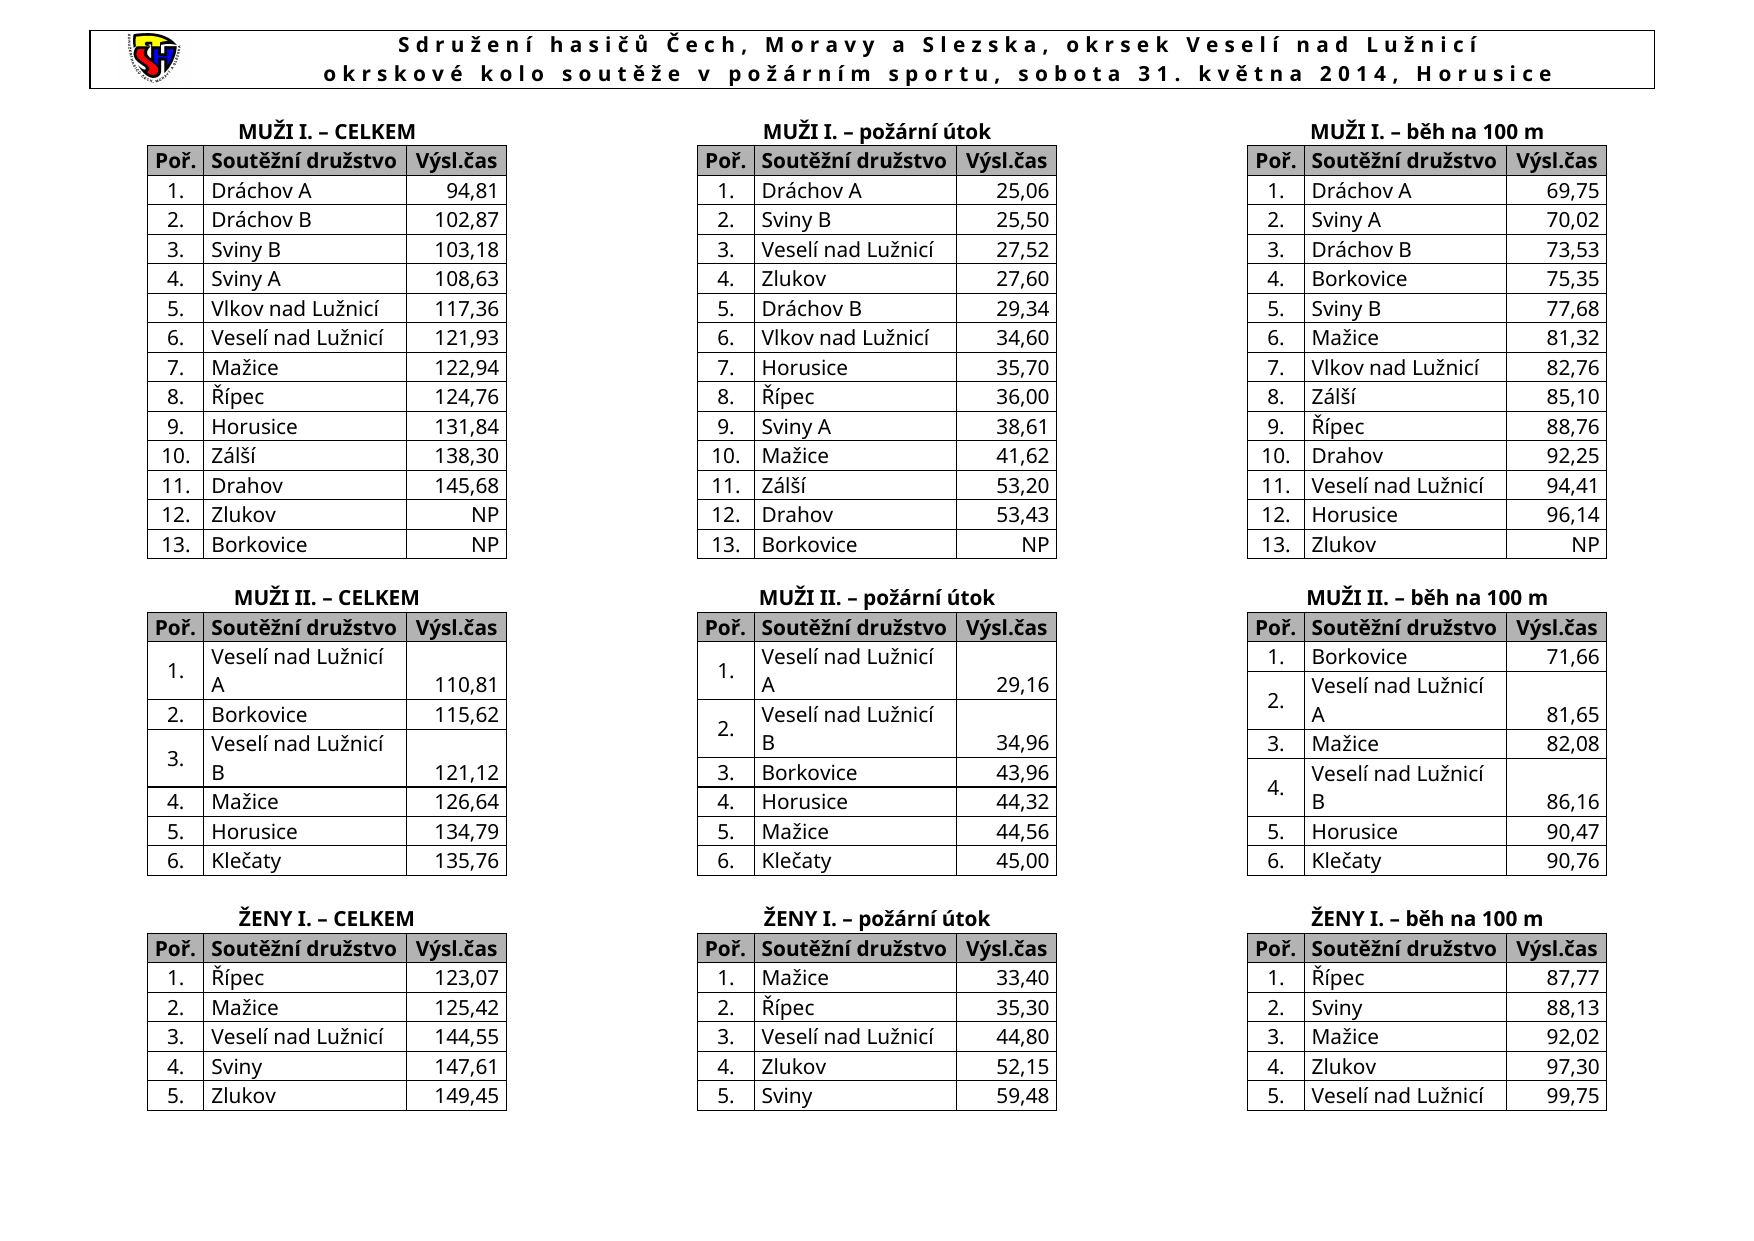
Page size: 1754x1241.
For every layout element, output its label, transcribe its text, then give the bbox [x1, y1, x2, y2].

table_cell 13. [148, 530, 203, 558]
table_cell 2. [698, 700, 754, 757]
table_cell Řípec [1305, 412, 1506, 440]
table_cell Mažice [204, 788, 406, 816]
table_cell 35,30 [957, 993, 1056, 1021]
table_cell Mažice [755, 817, 956, 845]
table_cell 3. [1248, 1022, 1304, 1051]
text ŽENY I. – běh na 100 m [1189, 904, 1665, 933]
table_header Výsl.čas [407, 934, 506, 962]
table_cell Borkovice [204, 700, 406, 728]
table_cell Mažice [1305, 323, 1506, 352]
table_cell 138,30 [407, 441, 506, 470]
table_cell Borkovice [755, 758, 956, 786]
table_header Výsl.čas [1507, 934, 1606, 962]
table_cell 4. [698, 788, 754, 816]
table_header Soutěžní družstvo [755, 613, 956, 641]
table_header Výsl.čas [1507, 613, 1606, 641]
table_cell 110,81 [407, 642, 506, 699]
table_cell 90,76 [1507, 846, 1606, 875]
table_header Výsl.čas [1507, 146, 1606, 175]
table_cell 4. [148, 788, 203, 816]
table_cell Veselí nad Lužnicí A [1305, 672, 1506, 728]
table_cell 1. [1248, 176, 1304, 204]
table_cell 10. [1248, 441, 1304, 470]
table_cell 2. [1248, 993, 1304, 1021]
table_cell Mažice [204, 993, 406, 1021]
table_cell 2. [1248, 672, 1304, 728]
table_cell 45,00 [957, 846, 1056, 875]
table_cell 11. [148, 471, 203, 499]
text ŽENY I. – požární útok [639, 904, 1115, 933]
table_cell 97,30 [1507, 1052, 1606, 1080]
table_cell 94,81 [407, 176, 506, 204]
table_cell Sviny A [1305, 205, 1506, 234]
table_cell 44,80 [957, 1022, 1056, 1051]
table_cell 7. [148, 353, 203, 381]
table_cell 9. [148, 412, 203, 440]
table_cell 6. [1248, 323, 1304, 352]
table_cell Veselí nad Lužnicí B [1305, 759, 1506, 816]
text MUŽI II. – CELKEM [89, 583, 565, 612]
table_cell 4. [698, 1052, 754, 1080]
text MUŽI I. – běh na 100 m [1189, 117, 1665, 145]
table_cell 2. [148, 205, 203, 234]
table_cell 121,93 [407, 323, 506, 352]
table_cell 92,25 [1507, 441, 1606, 470]
table_cell 5. [698, 294, 754, 322]
table_cell Řípec [755, 993, 956, 1021]
table_cell Dráchov B [755, 294, 956, 322]
table_cell 34,96 [957, 700, 1056, 757]
table_cell 1. [698, 642, 754, 699]
table_cell Veselí nad Lužnicí B [204, 730, 406, 786]
text MUŽI II. – běh na 100 m [1189, 583, 1665, 612]
table_header Výsl.čas [957, 934, 1056, 962]
table_cell 4. [1248, 264, 1304, 293]
table_cell Sviny A [204, 264, 406, 293]
table_cell Zlukov [1305, 530, 1506, 558]
table_cell 4. [1248, 1052, 1304, 1080]
table_cell 96,14 [1507, 500, 1606, 529]
table_cell Řípec [1305, 963, 1506, 992]
table_cell 8. [698, 382, 754, 411]
table_cell 3. [698, 235, 754, 263]
table_header Výsl.čas [957, 146, 1056, 175]
table_cell 82,76 [1507, 353, 1606, 381]
table_cell 94,41 [1507, 471, 1606, 499]
table_cell 82,08 [1507, 730, 1606, 758]
table_cell 4. [148, 264, 203, 293]
table_cell 81,65 [1507, 672, 1606, 728]
table_cell 34,60 [957, 323, 1056, 352]
table_cell 144,55 [407, 1022, 506, 1051]
table_cell 81,32 [1507, 323, 1606, 352]
table_cell Sviny B [755, 205, 956, 234]
table_cell Borkovice [1305, 264, 1506, 293]
table_header Výsl.čas [957, 613, 1056, 641]
table_header Poř. [698, 613, 754, 641]
table_cell 88,13 [1507, 993, 1606, 1021]
table_cell 11. [1248, 471, 1304, 499]
table_header Výsl.čas [407, 613, 506, 641]
table_cell 44,32 [957, 788, 1056, 816]
table_cell 1. [698, 176, 754, 204]
table_cell 5. [698, 1081, 754, 1110]
table_cell 7. [698, 353, 754, 381]
table_cell Horusice [755, 788, 956, 816]
table_header Poř. [1248, 146, 1304, 175]
table_cell Veselí nad Lužnicí [755, 235, 956, 263]
table_cell 43,96 [957, 758, 1056, 786]
table_cell 1. [148, 176, 203, 204]
table_cell 108,63 [407, 264, 506, 293]
table_cell 115,62 [407, 700, 506, 728]
table_cell Drahov [204, 471, 406, 499]
table_cell Veselí nad Lužnicí [755, 1022, 956, 1051]
table_cell Veselí nad Lužnicí [204, 1022, 406, 1051]
picture [117, 32, 194, 86]
table_header Poř. [698, 146, 754, 175]
table_cell Zálší [204, 441, 406, 470]
table_cell 86,16 [1507, 759, 1606, 816]
table_header Soutěžní družstvo [1305, 613, 1506, 641]
table_cell Řípec [755, 382, 956, 411]
table_cell Dráchov B [1305, 235, 1506, 263]
table_cell 85,10 [1507, 382, 1606, 411]
table_cell 25,06 [957, 176, 1056, 204]
table_header Poř. [1248, 613, 1304, 641]
text MUŽI II. – požární útok [639, 583, 1115, 612]
table_cell 10. [148, 441, 203, 470]
table_cell 12. [698, 500, 754, 529]
table_cell Mažice [204, 353, 406, 381]
table_cell Mažice [1305, 1022, 1506, 1051]
table_cell Horusice [1305, 500, 1506, 529]
table_cell 7. [1248, 353, 1304, 381]
table_cell Klečaty [204, 846, 406, 875]
table_cell Borkovice [1305, 642, 1506, 671]
table_cell Vlkov nad Lužnicí [1305, 353, 1506, 381]
table_cell 11. [698, 471, 754, 499]
table_cell 125,42 [407, 993, 506, 1021]
table_cell 6. [148, 846, 203, 875]
table_header Soutěžní družstvo [204, 934, 406, 962]
table_cell Zálší [1305, 382, 1506, 411]
table_cell 4. [1248, 759, 1304, 816]
table_cell 1. [1248, 642, 1304, 671]
table_cell Zlukov [204, 1081, 406, 1110]
table_cell 123,07 [407, 963, 506, 992]
table_cell 52,15 [957, 1052, 1056, 1080]
table_cell 126,64 [407, 788, 506, 816]
table_cell 5. [1248, 817, 1304, 845]
table_cell Zlukov [204, 500, 406, 529]
text ŽENY I. – CELKEM [89, 904, 565, 933]
table_cell Dráchov A [1305, 176, 1506, 204]
table_cell Veselí nad Lužnicí B [755, 700, 956, 757]
table_cell 3. [1248, 235, 1304, 263]
table_cell Sviny [204, 1052, 406, 1080]
table_cell 69,75 [1507, 176, 1606, 204]
table_cell 6. [148, 323, 203, 352]
table_cell 1. [148, 963, 203, 992]
table_cell NP [407, 530, 506, 558]
table_cell 33,40 [957, 963, 1056, 992]
table_cell Klečaty [755, 846, 956, 875]
table_cell 4. [698, 264, 754, 293]
table_cell 134,79 [407, 817, 506, 845]
table_cell 38,61 [957, 412, 1056, 440]
table_cell 2. [148, 700, 203, 728]
table_cell 3. [148, 730, 203, 786]
table_cell 3. [698, 1022, 754, 1051]
table_cell Veselí nad Lužnicí A [204, 642, 406, 699]
table_cell NP [407, 500, 506, 529]
table_cell 4. [148, 1052, 203, 1080]
table_cell Horusice [204, 817, 406, 845]
table_cell 131,84 [407, 412, 506, 440]
table_cell 1. [1248, 963, 1304, 992]
table_cell 5. [148, 294, 203, 322]
table_cell 147,61 [407, 1052, 506, 1080]
table_cell 117,36 [407, 294, 506, 322]
table_cell 6. [1248, 846, 1304, 875]
table_cell 149,45 [407, 1081, 506, 1110]
table_cell 124,76 [407, 382, 506, 411]
table_cell Klečaty [1305, 846, 1506, 875]
table_cell Veselí nad Lužnicí [1305, 1081, 1506, 1110]
table_cell Zlukov [1305, 1052, 1506, 1080]
table_cell 5. [1248, 294, 1304, 322]
table_cell Řípec [204, 382, 406, 411]
table_header Soutěžní družstvo [755, 146, 956, 175]
table_cell 88,76 [1507, 412, 1606, 440]
table_cell 3. [148, 235, 203, 263]
table_cell Borkovice [204, 530, 406, 558]
table_cell 5. [148, 817, 203, 845]
table_cell 75,35 [1507, 264, 1606, 293]
table_header Poř. [148, 146, 203, 175]
table_cell Zlukov [755, 264, 956, 293]
table_cell 90,47 [1507, 817, 1606, 845]
text MUŽI I. – CELKEM [89, 117, 565, 145]
table_cell 70,02 [1507, 205, 1606, 234]
table_header Soutěžní družstvo [1305, 934, 1506, 962]
text MUŽI I. – požární útok [639, 117, 1115, 145]
table_cell 2. [698, 993, 754, 1021]
table_cell 77,68 [1507, 294, 1606, 322]
table_header Poř. [1248, 934, 1304, 962]
table_header Soutěžní družstvo [755, 934, 956, 962]
table_cell 27,52 [957, 235, 1056, 263]
table_cell Horusice [1305, 817, 1506, 845]
table_cell 102,87 [407, 205, 506, 234]
table_header Soutěžní družstvo [204, 146, 406, 175]
table_cell 3. [1248, 730, 1304, 758]
table_cell 13. [1248, 530, 1304, 558]
table_cell Dráchov A [204, 176, 406, 204]
table_cell Drahov [1305, 441, 1506, 470]
table_header Soutěžní družstvo [204, 613, 406, 641]
table_cell Veselí nad Lužnicí [1305, 471, 1506, 499]
table_cell 8. [1248, 382, 1304, 411]
table_cell 27,60 [957, 264, 1056, 293]
table_cell 1. [148, 642, 203, 699]
table_cell 9. [698, 412, 754, 440]
table_cell Dráchov A [755, 176, 956, 204]
table_cell 36,00 [957, 382, 1056, 411]
table_cell Veselí nad Lužnicí A [755, 642, 956, 699]
table_cell Dráchov B [204, 205, 406, 234]
table_cell Sviny A [755, 412, 956, 440]
table_cell 87,77 [1507, 963, 1606, 992]
table_cell 145,68 [407, 471, 506, 499]
table_cell 2. [698, 205, 754, 234]
table_cell Mažice [1305, 730, 1506, 758]
table_cell Vlkov nad Lužnicí [204, 294, 406, 322]
table_cell 71,66 [1507, 642, 1606, 671]
table_cell Sviny [1305, 993, 1506, 1021]
table_cell 92,02 [1507, 1022, 1606, 1051]
table_cell 6. [698, 846, 754, 875]
table_cell NP [957, 530, 1056, 558]
table_cell 29,34 [957, 294, 1056, 322]
table_cell 103,18 [407, 235, 506, 263]
table_header Soutěžní družstvo [1305, 146, 1506, 175]
table_cell Sviny [755, 1081, 956, 1110]
table_cell 135,76 [407, 846, 506, 875]
table_cell 122,94 [407, 353, 506, 381]
table_cell Drahov [755, 500, 956, 529]
table_cell Mažice [755, 963, 956, 992]
table_cell 35,70 [957, 353, 1056, 381]
table_cell 99,75 [1507, 1081, 1606, 1110]
table_cell 53,43 [957, 500, 1056, 529]
table_cell 44,56 [957, 817, 1056, 845]
table_cell 5. [698, 817, 754, 845]
table_cell Borkovice [755, 530, 956, 558]
table_cell 12. [1248, 500, 1304, 529]
table_cell 121,12 [407, 730, 506, 786]
table_cell Zlukov [755, 1052, 956, 1080]
table_cell 41,62 [957, 441, 1056, 470]
table_header Výsl.čas [407, 146, 506, 175]
table_cell 5. [148, 1081, 203, 1110]
table_cell 29,16 [957, 642, 1056, 699]
table_cell Vlkov nad Lužnicí [755, 323, 956, 352]
table_cell 13. [698, 530, 754, 558]
table_cell 3. [148, 1022, 203, 1051]
table_cell Sviny B [1305, 294, 1506, 322]
table_cell Řípec [204, 963, 406, 992]
table_header Poř. [148, 613, 203, 641]
table_cell 1. [698, 963, 754, 992]
table_cell Mažice [755, 441, 956, 470]
table_cell Veselí nad Lužnicí [204, 323, 406, 352]
table_cell NP [1507, 530, 1606, 558]
table_cell 8. [148, 382, 203, 411]
table_cell 3. [698, 758, 754, 786]
table_cell 25,50 [957, 205, 1056, 234]
table_cell Sviny B [204, 235, 406, 263]
table_cell Horusice [204, 412, 406, 440]
table_cell 59,48 [957, 1081, 1056, 1110]
table_cell Horusice [755, 353, 956, 381]
table_cell 2. [1248, 205, 1304, 234]
table_cell 5. [1248, 1081, 1304, 1110]
table_cell 6. [698, 323, 754, 352]
table_cell 12. [148, 500, 203, 529]
table_cell 9. [1248, 412, 1304, 440]
table_header Poř. [698, 934, 754, 962]
table_cell 73,53 [1507, 235, 1606, 263]
table_cell Zálší [755, 471, 956, 499]
table_cell 53,20 [957, 471, 1056, 499]
table_cell 2. [148, 993, 203, 1021]
table_header Poř. [148, 934, 203, 962]
table_cell 10. [698, 441, 754, 470]
